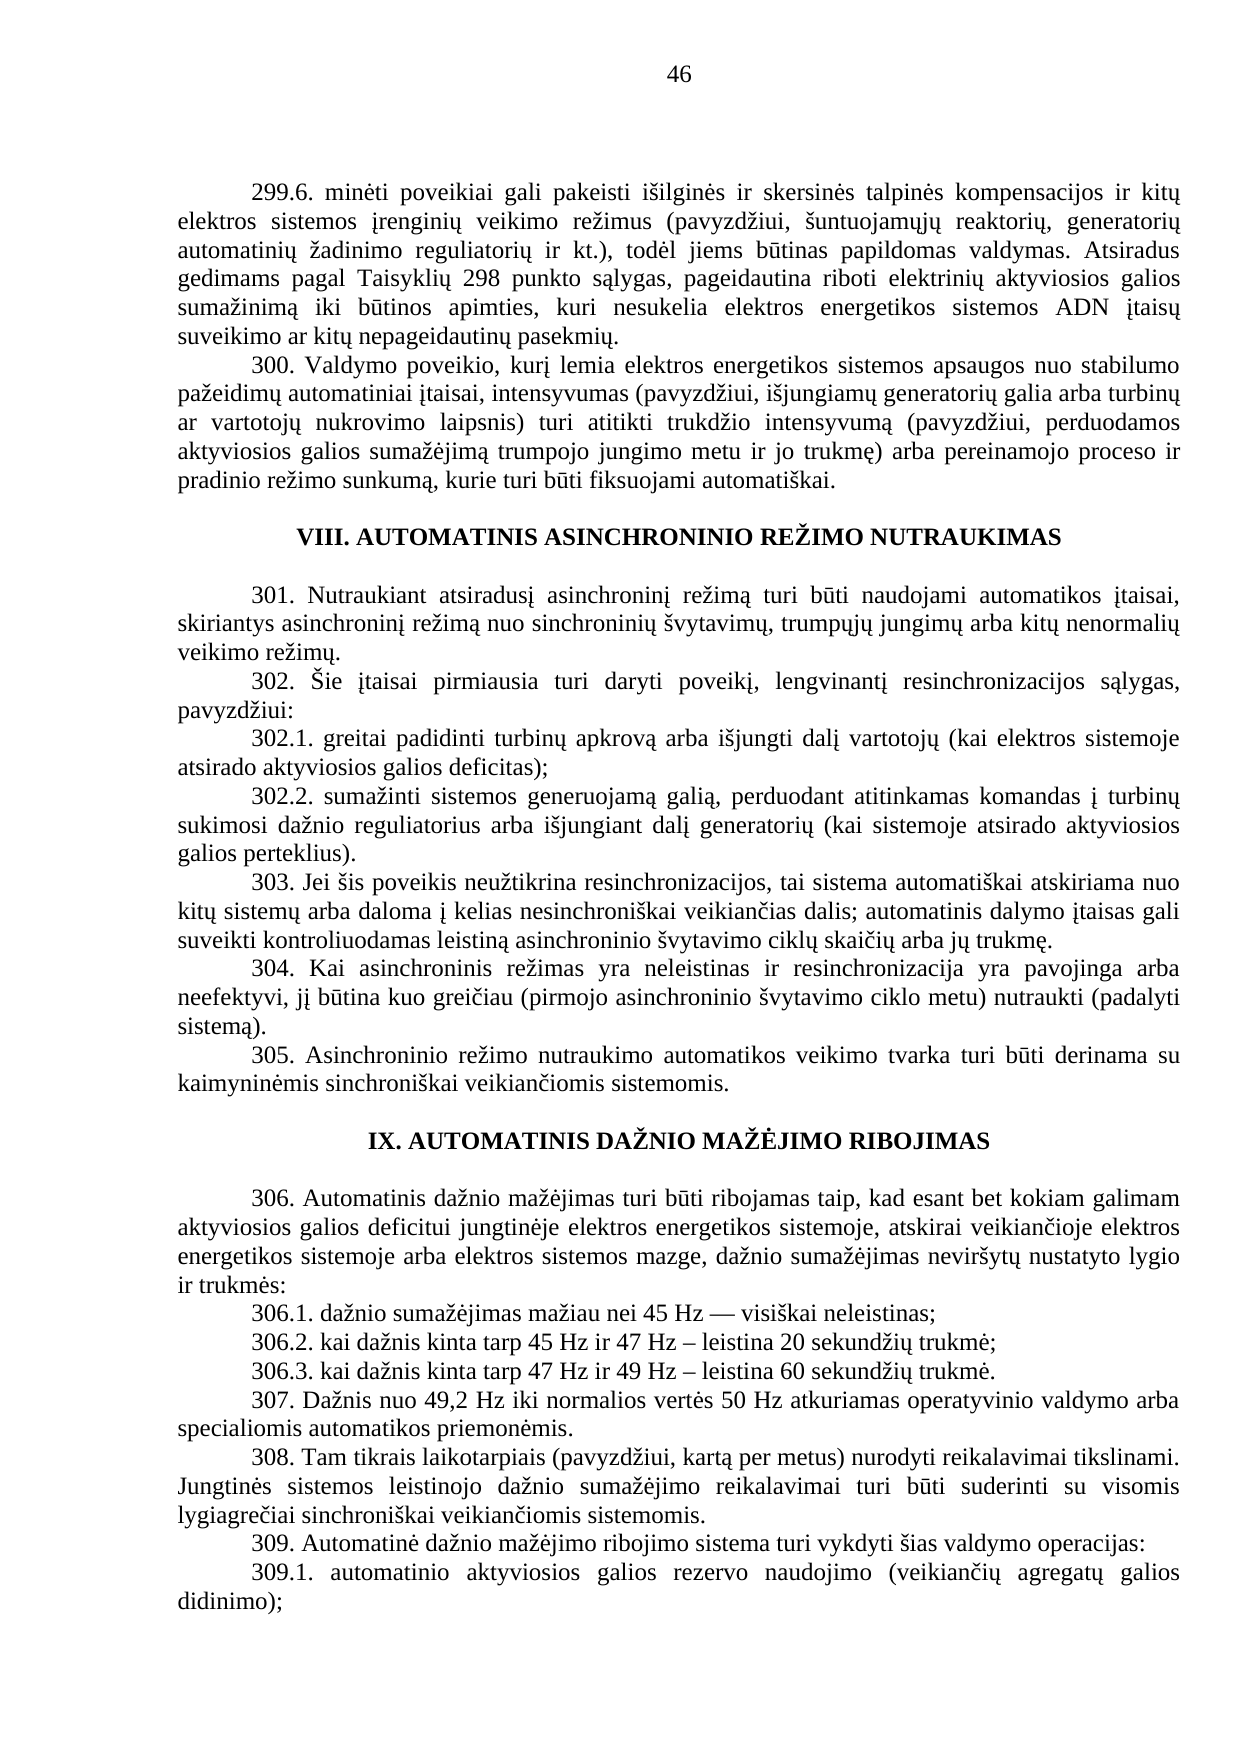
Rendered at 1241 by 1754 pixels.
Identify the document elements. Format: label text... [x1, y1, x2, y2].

text 304. Kai asinchroninis režimas yra neleistinas ir resinchronizacija yra pavojinga arba neefektyvi, jį būtina kuo greičiau (pirmojo asinchroninio švytavimo ciklo metu) nutraukti (padalyti sistemą). [177, 953, 1181, 1040]
text 302. Šie įtaisai pirmiausia turi daryti poveikį, lengvinantį resinchronizacijos sąlygas, pavyzdžiui: [177, 666, 1181, 723]
text 301. Nutraukiant atsiradusį asinchroninį režimą turi būti naudojami automatikos įtaisai, skiriantys asinchroninį režimą nuo sinchroninių švytavimų, trumpųjų jungimų arba kitų nenormalių veikimo režimų. [177, 580, 1181, 666]
text 309. Automatinė dažnio mažėjimo ribojimo sistema turi vykdyti šias valdymo operacijas: [177, 1528, 1181, 1557]
text 306.2. kai dažnis kinta tarp 45 Hz ir 47 Hz – leistina 20 sekundžių trukmė; [177, 1327, 1181, 1356]
text 305. Asinchroninio režimo nutraukimo automatikos veikimo tvarka turi būti derinama su kaimyninėmis sinchroniškai veikiančiomis sistemomis. [177, 1040, 1181, 1097]
text 306. Automatinis dažnio mažėjimas turi būti ribojamas taip, kad esant bet kokiam galimam aktyviosios galios deficitui jungtinėje elektros energetikos sistemoje, atskirai veikiančioje elektros energetikos sistemoje arba elektros sistemos mazge, dažnio sumažėjimas neviršytų nustatyto lygio ir trukmės: [177, 1183, 1181, 1298]
text 299.6. minėti poveikiai gali pakeisti išilginės ir skersinės talpinės kompensacijos ir kitų elektros sistemos įrenginių veikimo režimus (pavyzdžiui, šuntuojamųjų reaktorių, generatorių automatinių žadinimo reguliatorių ir kt.), todėl jiems būtinas papildomas valdymas. Atsiradus gedimams pagal Taisyklių 298 punkto sąlygas, pageidautina riboti elektrinių aktyviosios galios sumažinimą iki būtinos apimties, kuri nesukelia elektros energetikos sistemos ADN įtaisų suveikimo ar kitų nepageidautinų pasekmių. [177, 177, 1181, 350]
text 300. Valdymo poveikio, kurį lemia elektros energetikos sistemos apsaugos nuo stabilumo pažeidimų automatiniai įtaisai, intensyvumas (pavyzdžiui, išjungiamų generatorių galia arba turbinų ar vartotojų nukrovimo laipsnis) turi atitikti trukdžio intensyvumą (pavyzdžiui, perduodamos aktyviosios galios sumažėjimą trumpojo jungimo metu ir jo trukmę) arba pereinamojo proceso ir pradinio režimo sunkumą, kurie turi būti fiksuojami automatiškai. [177, 350, 1181, 493]
text 309.1. automatinio aktyviosios galios rezervo naudojimo (veikiančių agregatų galios didinimo); [177, 1557, 1181, 1615]
text 306.3. kai dažnis kinta tarp 47 Hz ir 49 Hz – leistina 60 sekundžių trukmė. [177, 1356, 1181, 1385]
text 303. Jei šis poveikis neužtikrina resinchronizacijos, tai sistema automatiškai atskiriama nuo kitų sistemų arba daloma į kelias nesinchroniškai veikiančias dalis; automatinis dalymo įtaisas gali suveikti kontroliuodamas leistiną asinchroninio švytavimo ciklų skaičių arba jų trukmę. [177, 867, 1181, 953]
text 307. Dažnis nuo 49,2 Hz iki normalios vertės 50 Hz atkuriamas operatyvinio valdymo arba specialiomis automatikos priemonėmis. [177, 1385, 1181, 1442]
text 308. Tam tikrais laikotarpiais (pavyzdžiui, kartą per metus) nurodyti reikalavimai tikslinami. Jungtinės sistemos leistinojo dažnio sumažėjimo reikalavimai turi būti suderinti su visomis lygiagrečiai sinchroniškai veikiančiomis sistemomis. [177, 1442, 1181, 1528]
text IX. AUTOMATINIS DAŽNIO MAŽĖJIMO RIBOJIMAS [177, 1126, 1181, 1155]
text 302.1. greitai padidinti turbinų apkrovą arba išjungti dalį vartotojų (kai elektros sistemoje atsirado aktyviosios galios deficitas); [177, 723, 1181, 781]
text 302.2. sumažinti sistemos generuojamą galią, perduodant atitinkamas komandas į turbinų sukimosi dažnio reguliatorius arba išjungiant dalį generatorių (kai sistemoje atsirado aktyviosios galios perteklius). [177, 781, 1181, 867]
text 306.1. dažnio sumažėjimas mažiau nei 45 Hz — visiškai neleistinas; [177, 1298, 1181, 1327]
text VIII. AUTOMATINIS ASINCHRONINIO REŽIMO NUTRAUKIMAS [177, 522, 1181, 551]
